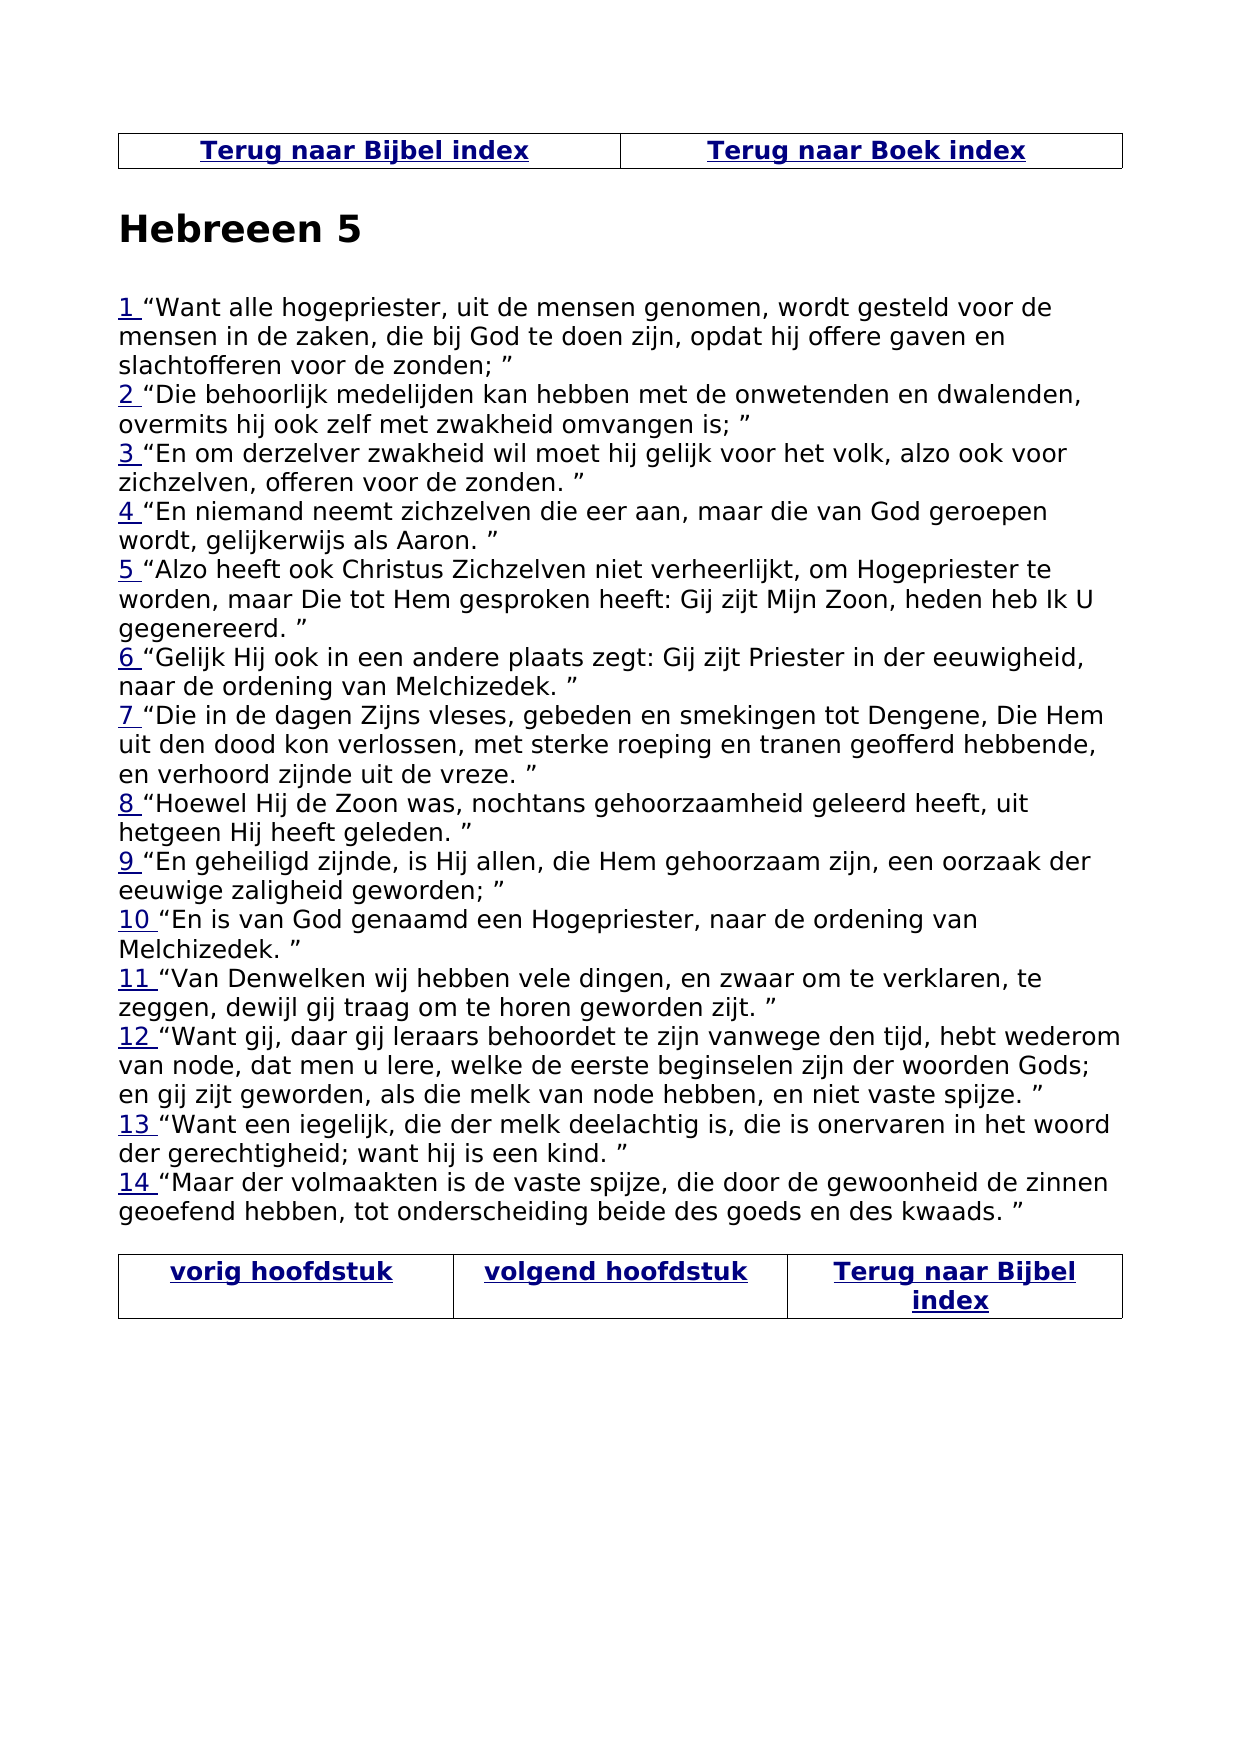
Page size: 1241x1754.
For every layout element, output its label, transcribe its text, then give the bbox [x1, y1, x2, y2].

table_header Terug naar Bijbel index [119, 134, 620, 168]
table_header Terug naar Bijbel index [788, 1255, 1122, 1318]
text 1 “Want alle hogepriester, uit de mensen genomen, wordt gesteld voor de mensen in de zaken, die bij God te doen zijn, opdat hij offere gaven en slachtofferen voor de zonden; ” 2 “Die behoorlijk medelijden kan hebben met de onwetenden en dwalenden, overmits hij ook zelf met zwakheid omvangen is; ” 3 “En om derzelver zwakheid wil moet hij gelijk voor het volk, alzo ook voor zichzelven, offeren voor de zonden. ” 4 “En niemand neemt zichzelven die eer aan, maar die van God geroepen wordt, gelijkerwijs als Aaron. ” 5 “Alzo heeft ook Christus Zichzelven niet verheerlijkt, om Hogepriester te worden, maar Die tot Hem gesproken heeft: Gij zijt Mijn Zoon, heden heb Ik U gegenereerd. ” 6 “Gelijk Hij ook in een andere plaats zegt: Gij zijt Priester in der eeuwigheid, naar de ordening van Melchizedek. ” 7 “Die in de dagen Zijns vleses, gebeden en smekingen tot Dengene, Die Hem uit den dood kon verlossen, met sterke roeping en tranen geofferd hebbende, en verhoord zijnde uit de vreze. ” 8 “Hoewel Hij de Zoon was, nochtans gehoorzaamheid geleerd heeft, uit hetgeen Hij heeft geleden. ” 9 “En geheiligd zijnde, is Hij allen, die Hem gehoorzaam zijn, een oorzaak der eeuwige zaligheid geworden; ” 10 “En is van God genaamd een Hogepriester, naar de ordening van Melchizedek. ” 11 “Van Denwelken wij hebben vele dingen, en zwaar om te verklaren, te zeggen, dewijl gij traag om te horen geworden zijt. ” 12 “Want gij, daar gij leraars behoordet te zijn vanwege den tijd, hebt wederom van node, dat men u lere, welke de eerste beginselen zijn der woorden Gods; en gij zijt geworden, als die melk van node hebben, en niet vaste spijze. ” 13 “Want een iegelijk, die der melk deelachtig is, die is onervaren in het woord der gerechtigheid; want hij is een kind. ” 14 “Maar der volmaakten is de vaste spijze, die door de gewoonheid de zinnen geoefend hebben, tot onderscheiding beide des goeds en des kwaads. ” [118, 264, 1122, 1227]
subtitle Hebreeen 5 [118, 208, 1122, 252]
table_header vorig hoofdstuk [119, 1255, 453, 1318]
table_header volgend hoofdstuk [454, 1255, 787, 1318]
table_header Terug naar Boek index [621, 134, 1122, 168]
